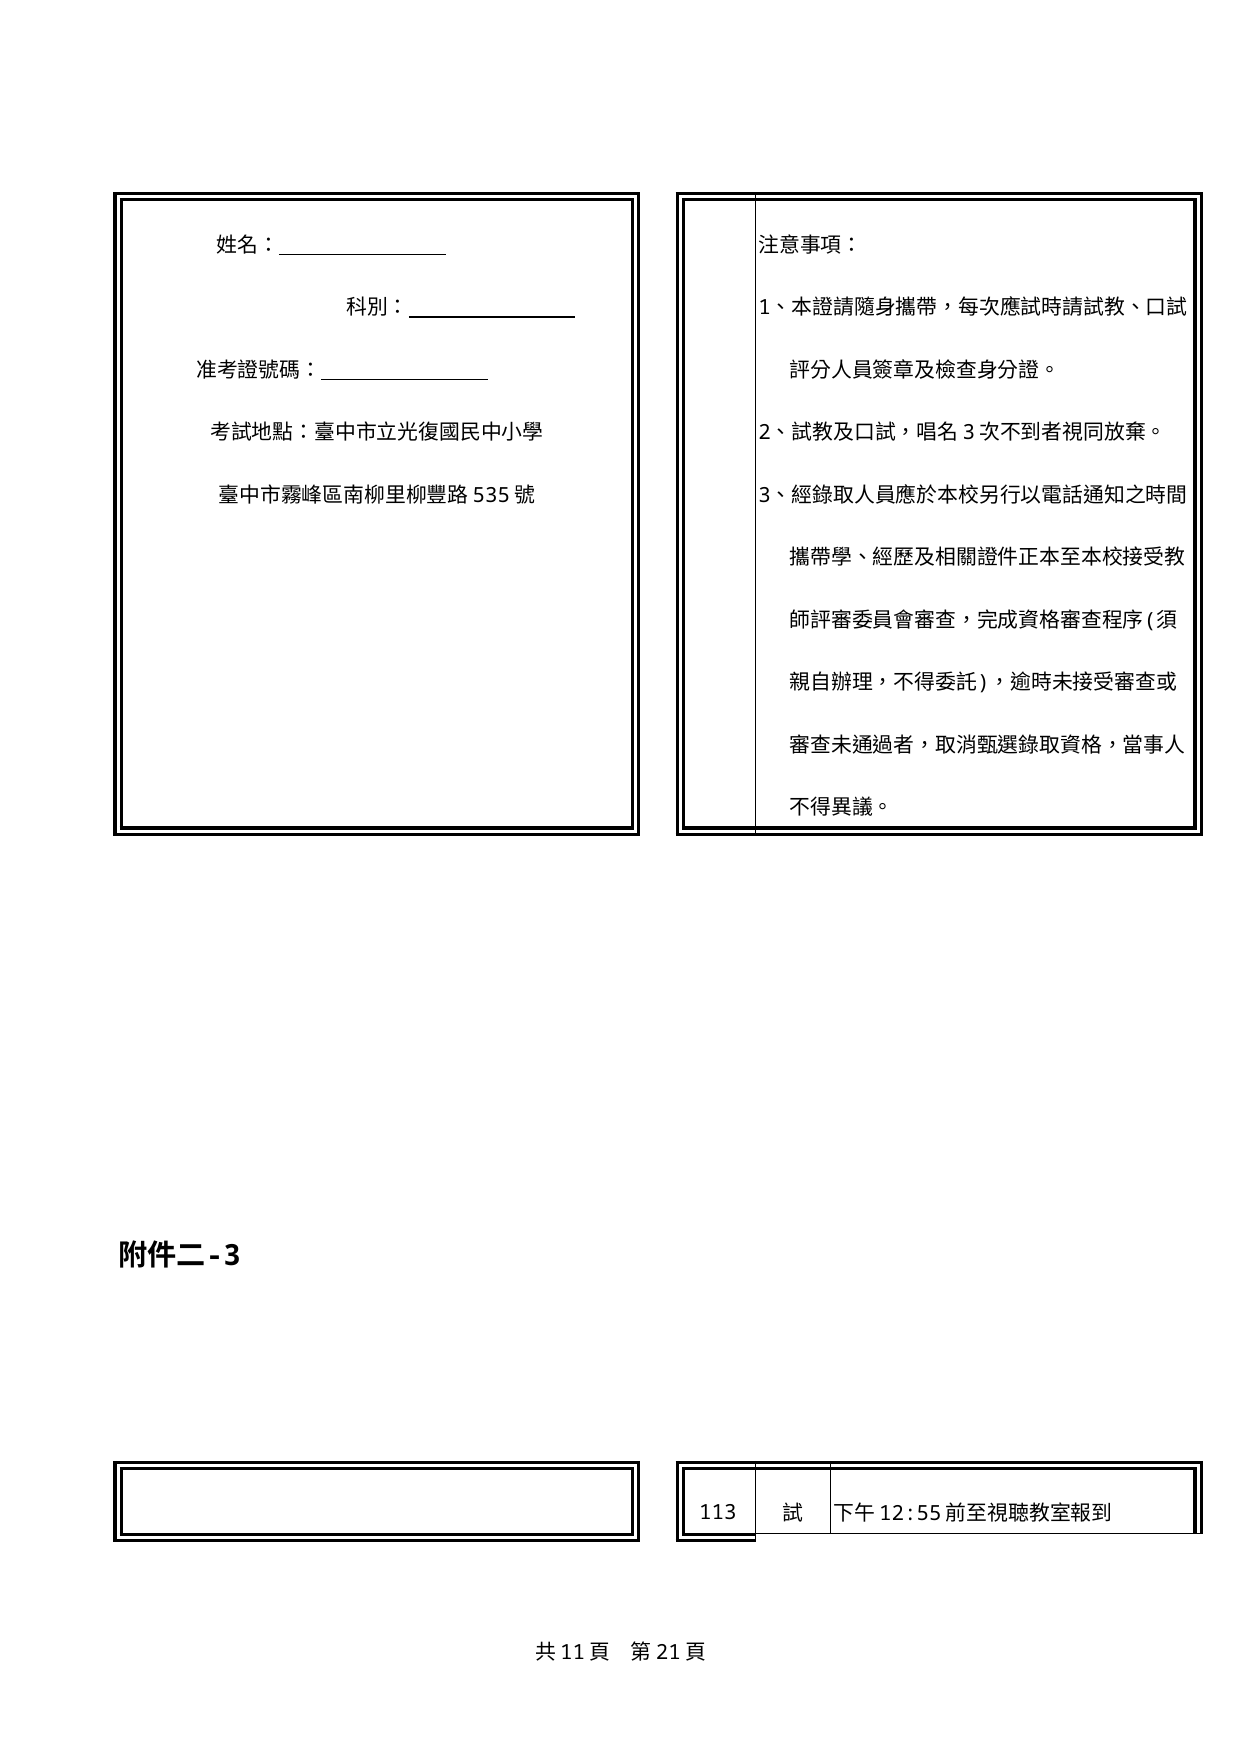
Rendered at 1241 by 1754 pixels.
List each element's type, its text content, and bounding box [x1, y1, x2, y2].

table_header [118, 1464, 635, 1533]
table_header [640, 192, 676, 826]
table_header 下午12:55前至視聴教室報到 [831, 1464, 1198, 1533]
table_header 姓名： 科別： 准考證號碼： 考試地點：臺中市立光復國民中小學 臺中市霧峰區南柳里柳豐路535號 [118, 195, 635, 826]
table_header [640, 1461, 676, 1533]
table_cell 注意事項： 1、本證請隨身攜帶，每次應試時請試教、口試評分人員簽章及檢查身分證。 2、試教及口試，唱名3次不到者視同放棄。 3、經錄取人員應於本校另行以電話通知之時間攜帶學、經歷及相關證件正本至本校接受教師評審委員會審查，完成資格審查程序(須親自辦理，不得委託)，逾時未接受審查或審查未通過者，取消甄選錄取資格，當事人不得異議。 [756, 195, 1198, 826]
table_header 試 [756, 1470, 830, 1533]
text 附件二-3 [118, 1211, 1122, 1273]
table_header [680, 195, 755, 826]
table_header 113 [680, 1464, 755, 1533]
